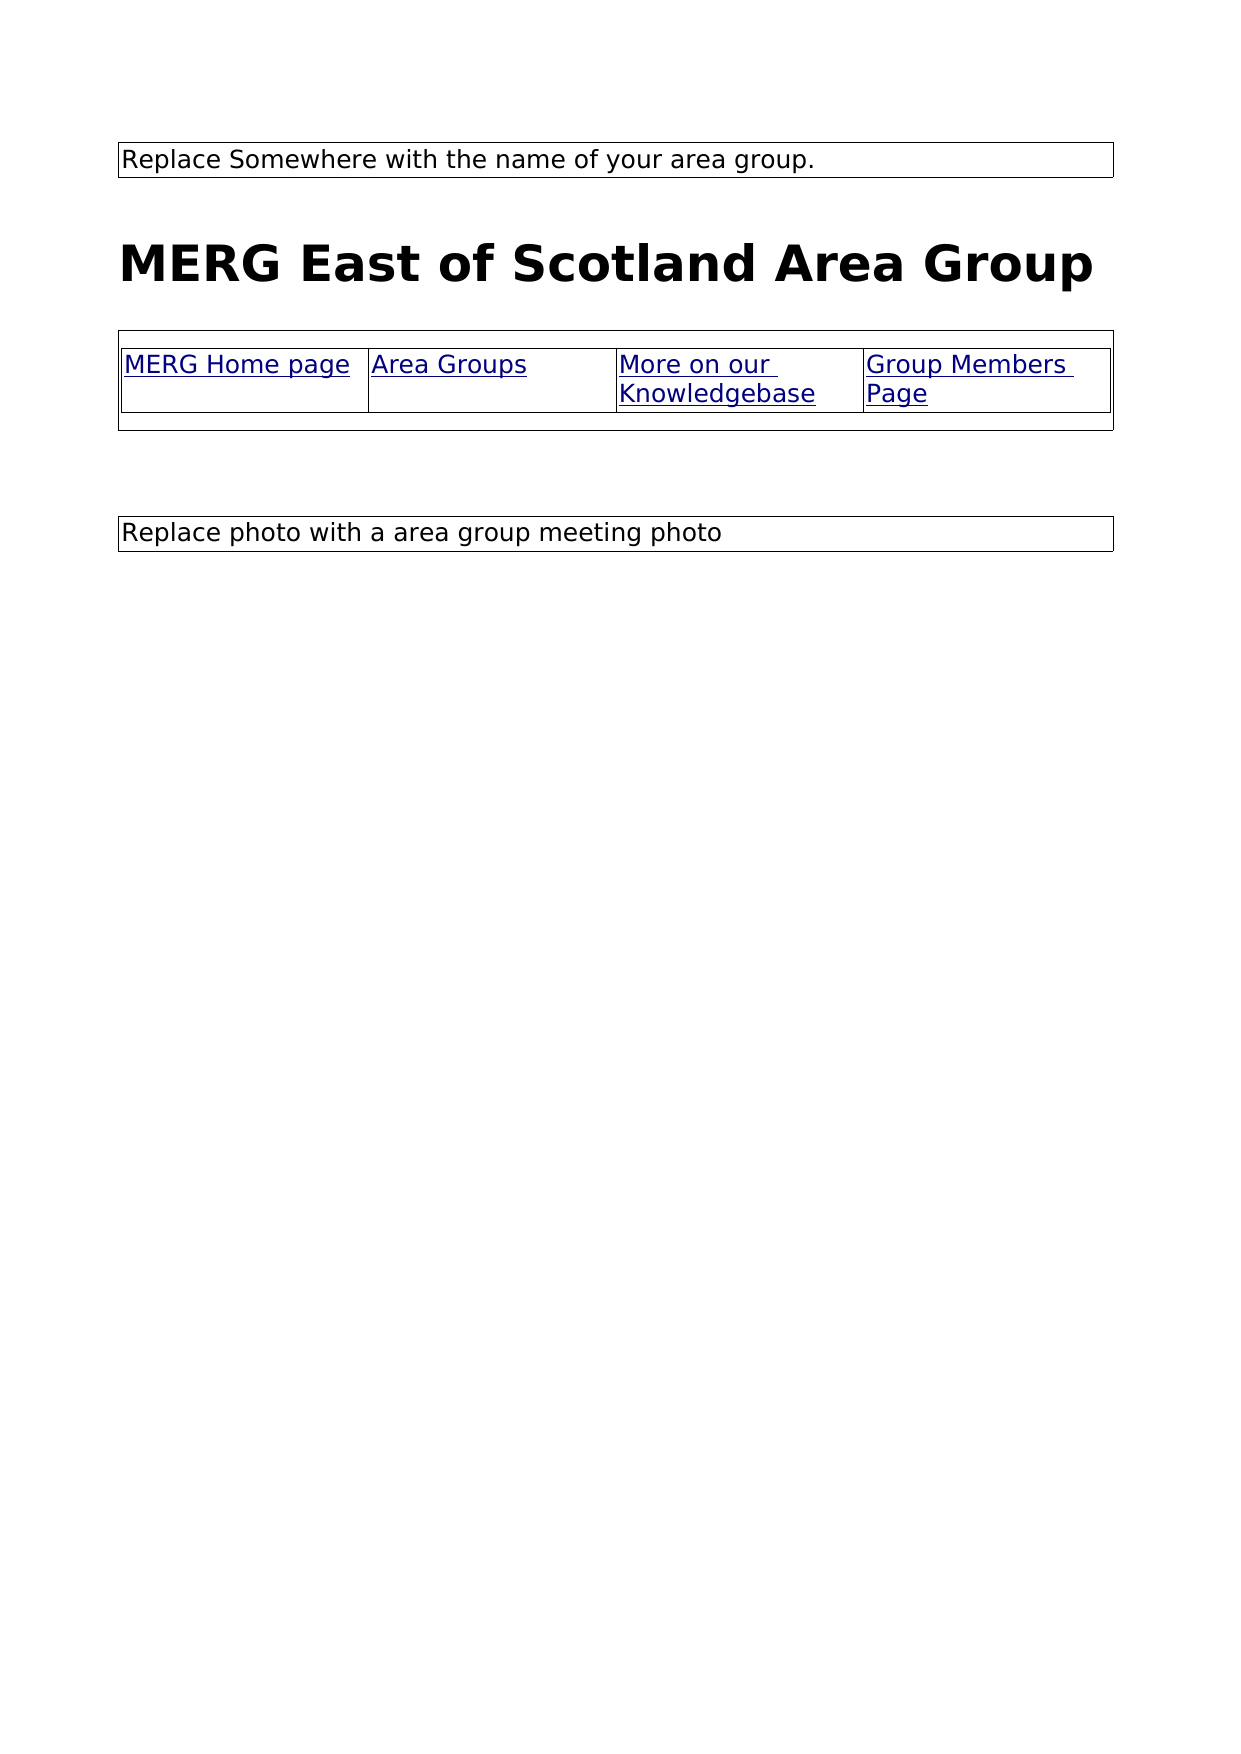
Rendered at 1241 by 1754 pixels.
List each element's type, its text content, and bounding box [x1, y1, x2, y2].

table_header Area Groups [369, 349, 616, 412]
table_header [119, 331, 1113, 429]
table_header Replace photo with a area group meeting photo [119, 517, 1113, 551]
table_header Group Members Page [864, 349, 1110, 412]
table_header Replace Somewhere with the name of your area group. [119, 143, 1113, 177]
subtitle MERG East of Scotland Area Group [118, 235, 1122, 293]
table_header More on our Knowledgebase [617, 349, 863, 412]
table_header MERG Home page [122, 349, 368, 412]
